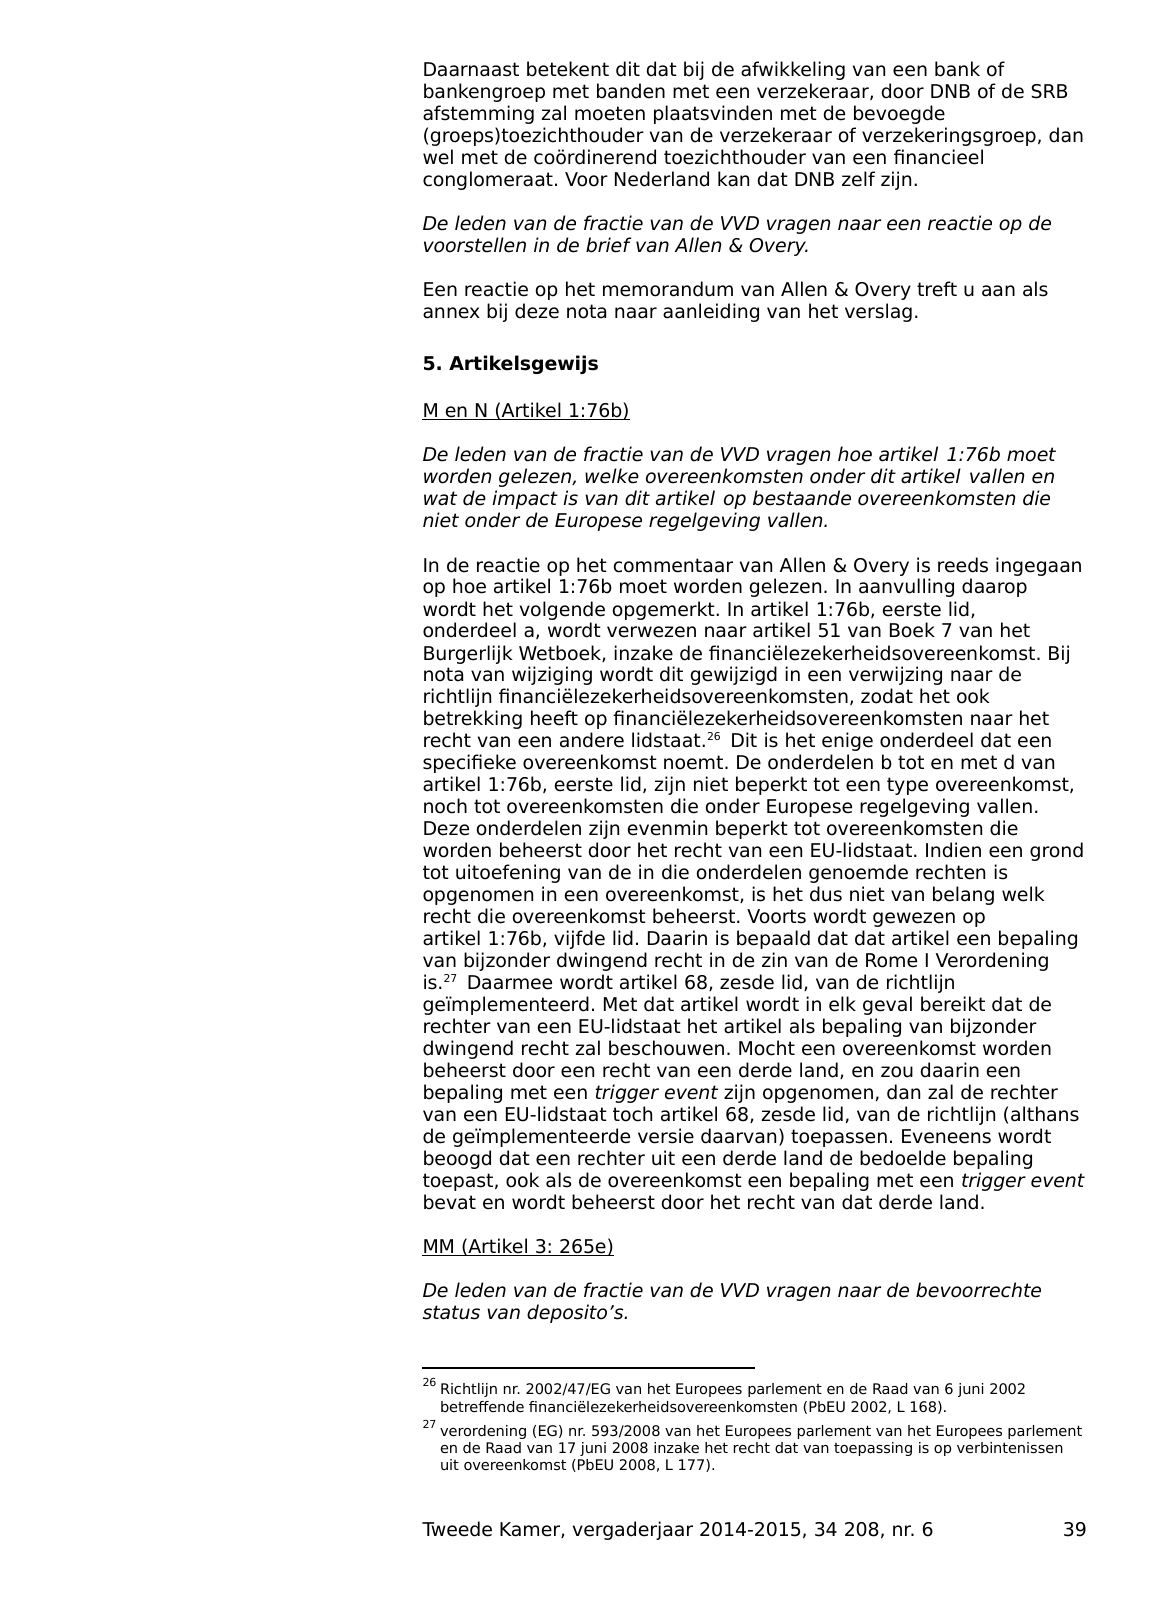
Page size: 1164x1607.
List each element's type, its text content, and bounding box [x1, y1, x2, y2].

text Een reactie op het memorandum van Allen & Overy treft u aan als annex bij deze nota naar aanleiding van het verslag. [422, 279, 1087, 323]
text verordening (EG) nr. 593/2008 van het Europees parlement van het Europees parlement en de Raad van 17 juni 2008 inzake het recht dat van toepassing is op verbintenissen uit overeenkomst (PbEU 2008, L 177). [422, 1418, 1087, 1474]
subtitle MM (Artikel 3: 265e) [422, 1236, 1087, 1258]
text Richtlijn nr. 2002/47/EG van het Europees parlement en de Raad van 6 juni 2002 betreffende financiëlezekerheidsovereenkomsten (PbEU 2002, L 168). [422, 1377, 1087, 1416]
subtitle M en N (Artikel 1:76b) [422, 400, 1087, 422]
text De leden van de fractie van de VVD vragen naar de bevoorrechte status van deposito’s. [422, 1280, 1087, 1324]
text Daarnaast betekent dit dat bij de afwikkeling van een bank of bankengroep met banden met een verzekeraar, door DNB of de SRB afstemming zal moeten plaatsvinden met de bevoegde (groeps)toezichthouder van de verzekeraar of verzekeringsgroep, dan wel met de coördinerend toezichthouder van een financieel conglomeraat. Voor Nederland kan dat DNB zelf zijn. [422, 59, 1087, 191]
text De leden van de fractie van de VVD vragen hoe artikel 1:76b moet worden gelezen, welke overeenkomsten onder dit artikel vallen en wat de impact is van dit artikel op bestaande overeenkomsten die niet onder de Europese regelgeving vallen. [422, 444, 1087, 532]
text In de reactie op het commentaar van Allen & Overy is reeds ingegaan op hoe artikel 1:76b moet worden gelezen. In aanvulling daarop wordt het volgende opgemerkt. In artikel 1:76b, eerste lid, onderdeel a, wordt verwezen naar artikel 51 van Boek 7 van het Burgerlijk Wetboek, inzake de financiëlezekerheidsovereenkomst. Bij nota van wijziging wordt dit gewijzigd in een verwijzing naar de richtlijn financiëlezekerheidsovereenkomsten, zodat het ook betrekking heeft op financiëlezekerheidsovereenkomsten naar het recht van een andere lidstaat. Dit is het enige onderdeel dat een specifieke overeenkomst noemt. De onderdelen b tot en met d van artikel 1:76b, eerste lid, zijn niet beperkt tot een type overeenkomst, noch tot overeenkomsten die onder Europese regelgeving vallen. Deze onderdelen zijn evenmin beperkt tot overeenkomsten die worden beheerst door het recht van een EU-lidstaat. Indien een grond tot uitoefening van de in die onderdelen genoemde rechten is opgenomen in een overeenkomst, is het dus niet van belang welk recht die overeenkomst beheerst. Voorts wordt gewezen op artikel 1:76b, vijfde lid. Daarin is bepaald dat dat artikel een bepaling van bijzonder dwingend recht in de zin van de Rome I Verordening is. Daarmee wordt artikel 68, zesde lid, van de richtlijn geïmplementeerd. Met dat artikel wordt in elk geval bereikt dat de rechter van een EU-lidstaat het artikel als bepaling van bijzonder dwingend recht zal beschouwen. Mocht een overeenkomst worden beheerst door een recht van een derde land, en zou daarin een bepaling met een trigger event zijn opgenomen, dan zal de rechter van een EU-lidstaat toch artikel 68, zesde lid, van de richtlijn (althans de geïmplementeerde versie daarvan) toepassen. Eveneens wordt beoogd dat een rechter uit een derde land de bedoelde bepaling toepast, ook als de overeenkomst een bepaling met een trigger event bevat en wordt beheerst door het recht van dat derde land. [422, 554, 1087, 1214]
subtitle 5. Artikelsgewijs [422, 353, 1087, 375]
text De leden van de fractie van de VVD vragen naar een reactie op de voorstellen in de brief van Allen & Overy. [422, 213, 1087, 257]
